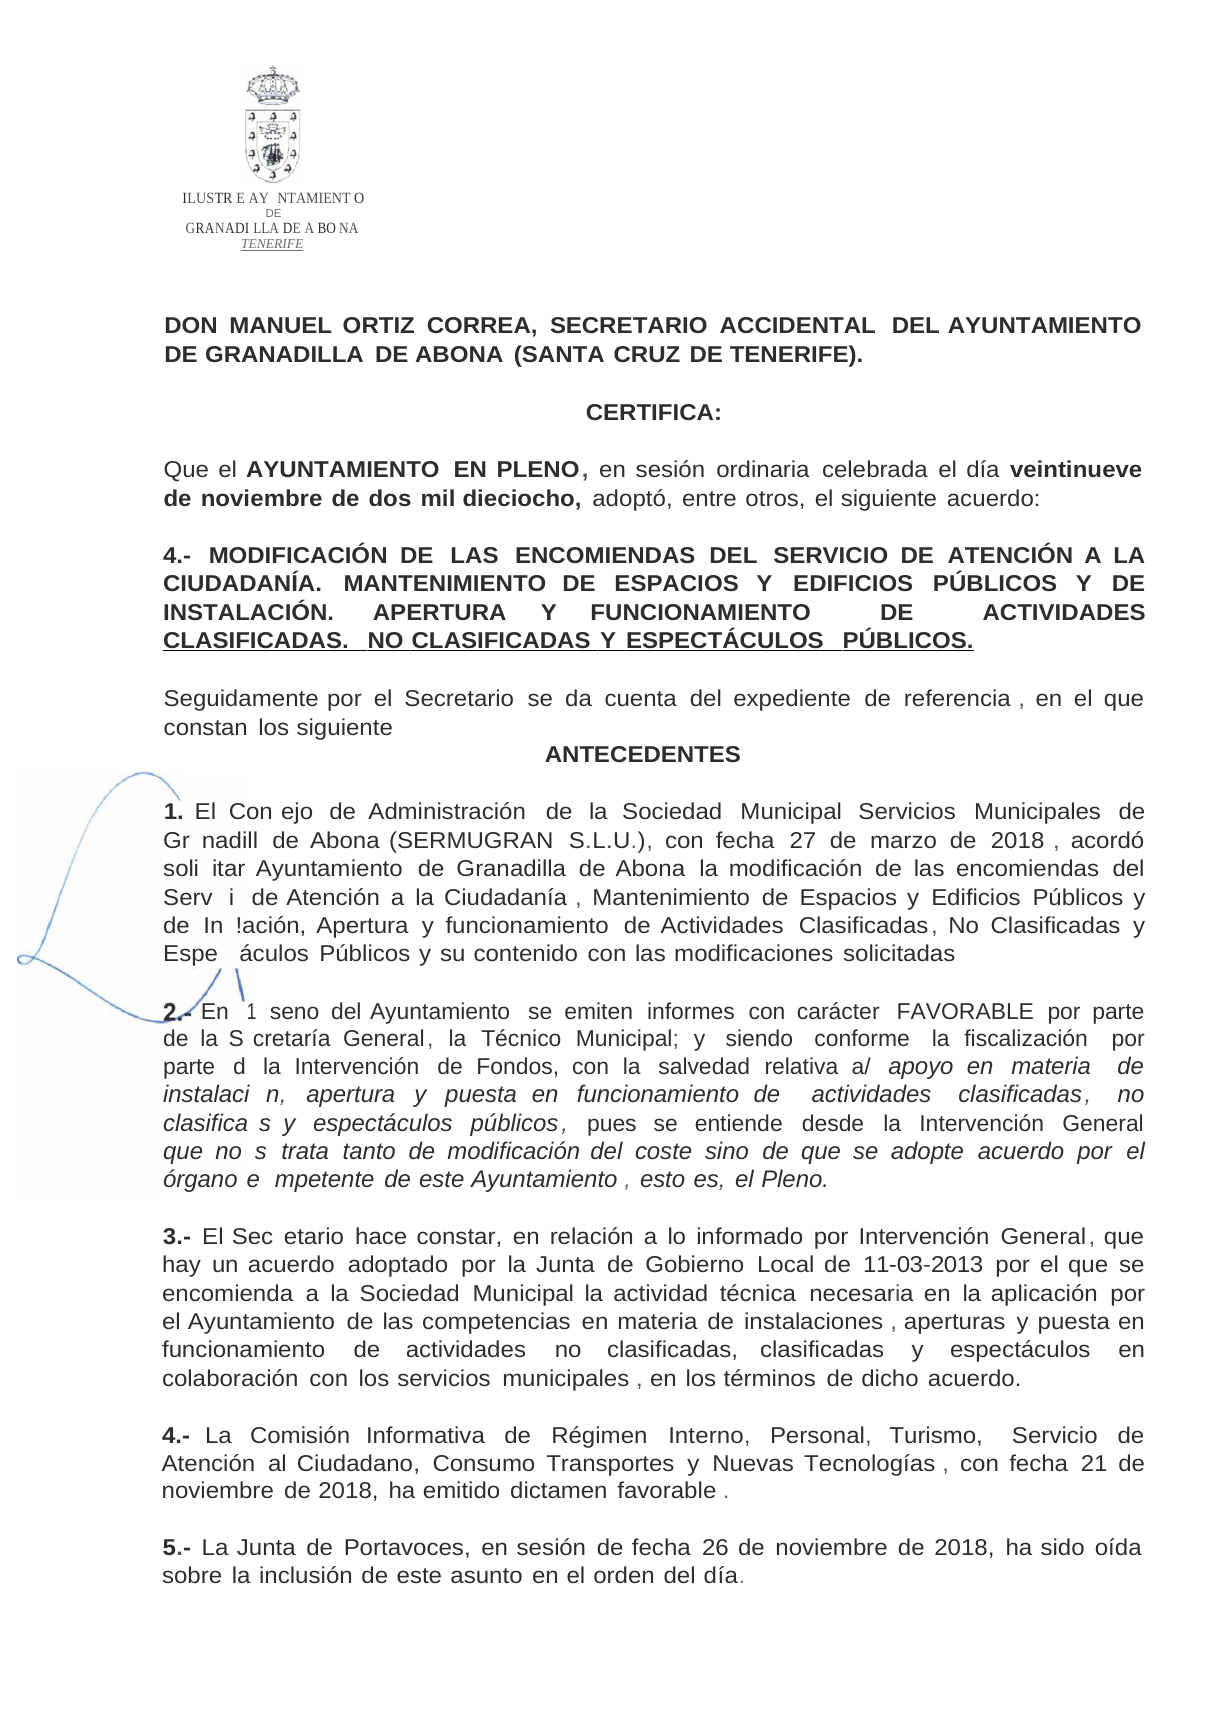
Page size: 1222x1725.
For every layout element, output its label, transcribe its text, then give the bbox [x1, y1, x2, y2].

text 4.- La Comisión Informativa de Régimen Interno, Personal, Turismo, Servicio de Atención al Ciudadano, Consumo Transportes y Nuevas Tecnologías , con fecha 21 de noviembre de 2018, ha emitido dictamen favorable . [161, 1422, 1145, 1503]
picture [244, 64, 301, 183]
picture [16, 771, 251, 1193]
text CERTIFICA: [542, 399, 765, 425]
text 5.- La Junta de Portavoces, en sesión de fecha 26 de noviembre de 2018, ha sido oída sobre la inclusión de este asunto en el orden del día. [162, 1534, 1142, 1588]
text TENERIFE [179, 237, 364, 252]
text En 1 seno del Ayuntamiento se emiten informes con carácter FAVORABLE por parte de la S cretaría General, la Técnico Municipal; y siendo conforme la fiscalización por parte d la Intervención de Fondos, con la salvedad relativa a/ apoyo en materia de instalaci n, apertura y puesta en funcionamiento de actividades clasificadas, no clasifica s y espectáculos públicos, pues se entiende desde la Intervención General que no s trata tanto de modificación del coste sino de que se adopte acuerdo por el órgano e mpetente de este Ayuntamiento , esto es, el Pleno. [163, 998, 1145, 1193]
text GRANADI LLA DE A BO NA [179, 219, 364, 237]
text 1. El Con ejo de Administración de la Sociedad Municipal Servicios Municipales de Gr nadill de Abona (SERMUGRAN S.L.U.), con fecha 27 de marzo de 2018 , acordó soli itar Ayuntamiento de Granadilla de Abona la modificación de las encomiendas del Serv i de Atención a la Ciudadanía , Mantenimiento de Espacios y Edificios Públicos y de In !ación, Apertura y funcionamiento de Actividades Clasificadas, No Clasificadas y Espe áculos Públicos y su contenido con las modificaciones solicitadas [163, 798, 1145, 967]
text ILUSTR E AY NTAMIENT O [182, 190, 364, 207]
text 3.- El Sec etario hace constar, en relación a lo informado por Intervención General, que hay un acuerdo adoptado por la Junta de Gobierno Local de 11-03-2013 por el que se encomienda a la Sociedad Municipal la actividad técnica necesaria en la aplicación por el Ayuntamiento de las competencias en materia de instalaciones , aperturas y puesta en funcionamiento de actividades no clasificadas, clasificadas y espectáculos en colaboración con los servicios municipales , en los términos de dicho acuerdo. [162, 1223, 1145, 1391]
text Que el AYUNTAMIENTO EN PLENO, en sesión ordinaria celebrada el día veintinueve de noviembre de dos mil dieciocho, adoptó, entre otros, el siguiente acuerdo: [163, 456, 1143, 511]
text 4.- MODIFICACIÓN DE LAS ENCOMIENDAS DEL SERVICIO DE ATENCIÓN A LA CIUDADANÍA. MANTENIMIENTO DE ESPACIOS Y EDIFICIOS PÚBLICOS Y DE INSTALACIÓN. APERTURA Y FUNCIONAMIENTO DE ACTIVIDADES CLASIFICADAS. NO CLASIFICADAS Y ESPECTÁCULOS PÚBLICOS. [163, 542, 1145, 654]
text DE [182, 207, 365, 219]
text DON MANUEL ORTIZ CORREA, SECRETARIO ACCIDENTAL DEL AYUNTAMIENTO DE GRANADILLA DE ABONA (SANTA CRUZ DE TENERIFE). [164, 312, 1142, 368]
text Seguidamente por el Secretario se da cuenta del expediente de referencia , en el que constan los siguiente [163, 684, 1144, 740]
text ANTECEDENTES [542, 742, 743, 768]
